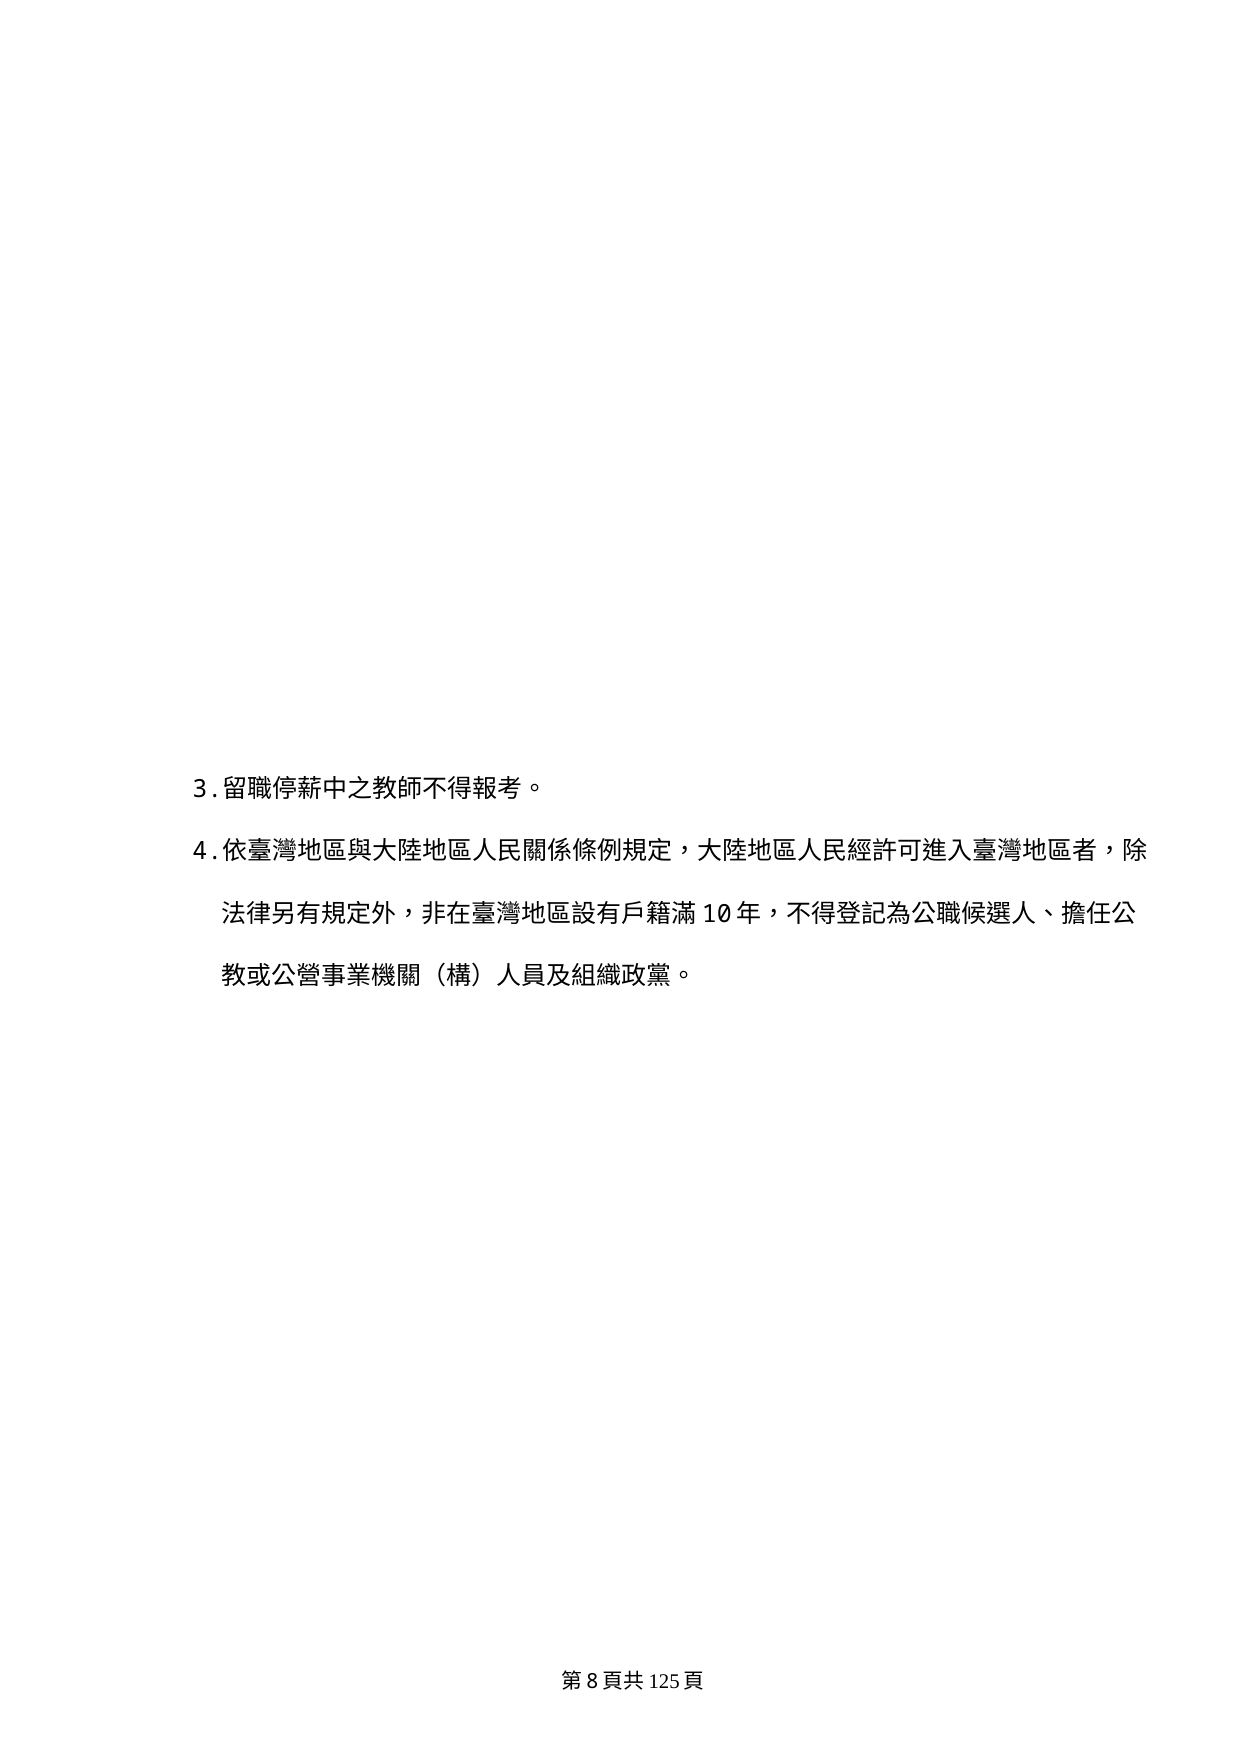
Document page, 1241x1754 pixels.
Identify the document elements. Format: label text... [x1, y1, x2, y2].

text 4.依臺灣地區與大陸地區人民關係條例規定，大陸地區人民經許可進入臺灣地區者，除法律另有規定外，非在臺灣地區設有戶籍滿10年，不得登記為公職候選人、擔任公教或公營事業機關（構）人員及組織政黨。 [192, 807, 1152, 995]
text 3.留職停薪中之教師不得報考。 [192, 745, 1152, 807]
